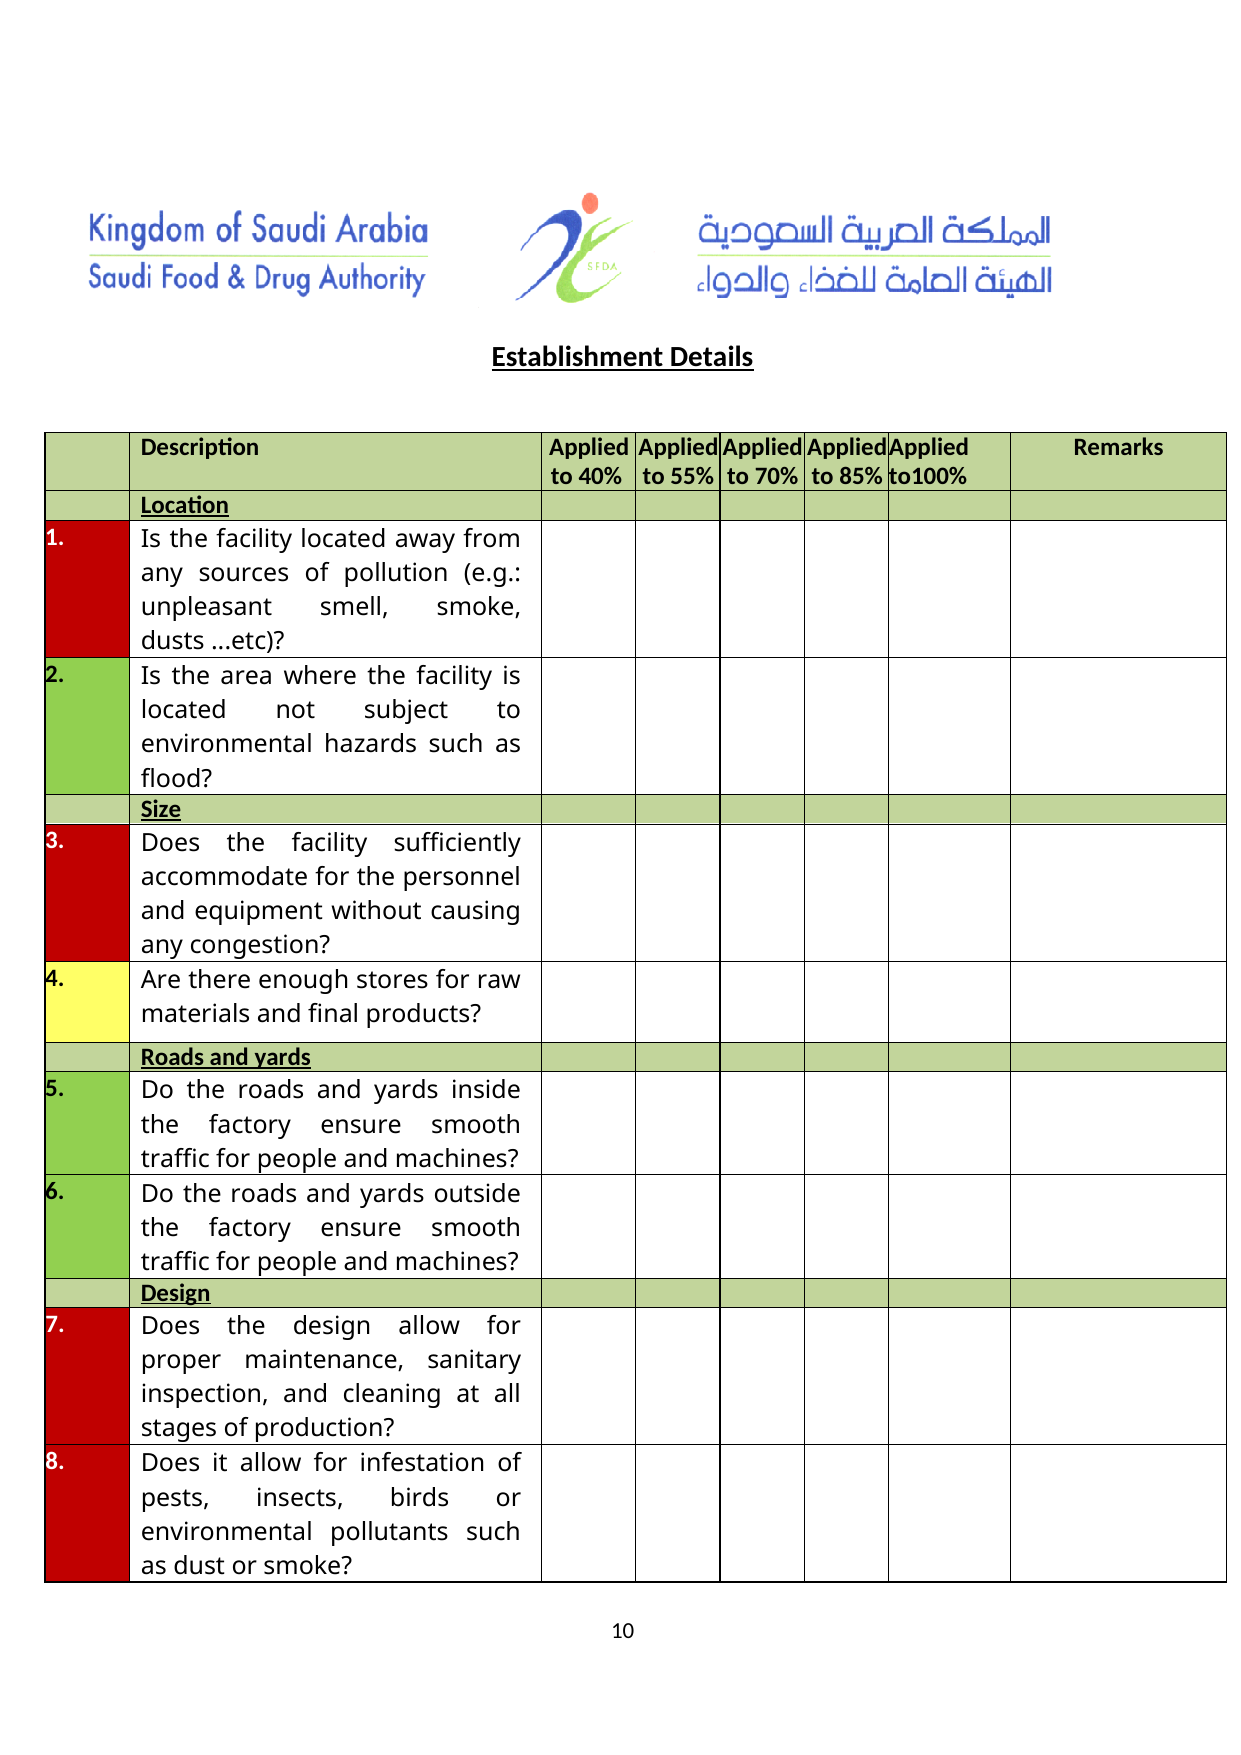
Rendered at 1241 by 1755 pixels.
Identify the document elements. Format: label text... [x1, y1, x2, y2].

table_cell [889, 962, 1010, 1042]
table_cell [1011, 521, 1226, 657]
table_cell [889, 491, 1010, 520]
table_cell [721, 1175, 804, 1278]
table_cell [636, 795, 719, 823]
table_cell [805, 1175, 888, 1278]
table_header Applied to 70% [721, 433, 804, 490]
table_cell [1011, 1445, 1226, 1581]
table_cell [46, 1072, 129, 1174]
table_cell [1011, 1175, 1226, 1278]
table_cell [805, 825, 888, 961]
table_header Applied to 85% [805, 433, 888, 490]
table_cell [46, 1043, 129, 1071]
table_cell [542, 491, 635, 520]
table_cell [1011, 962, 1226, 1042]
table_cell Location [130, 491, 541, 520]
table_cell [805, 795, 888, 823]
table_cell Is the area where the facility is located not subject to environmental hazards such as flood? [130, 658, 541, 794]
table_cell [636, 1043, 719, 1071]
table_cell [1011, 658, 1226, 794]
table_cell Does the facility sufficiently accommodate for the personnel and equipment without causing any congestion? [130, 825, 541, 961]
table_cell [46, 1279, 129, 1307]
table_cell [1011, 1308, 1226, 1444]
table_cell [542, 1308, 635, 1444]
table_cell [1011, 1279, 1226, 1307]
table_cell [46, 668, 54, 680]
table_cell [542, 825, 635, 961]
table_cell [805, 658, 888, 794]
table_cell [46, 521, 129, 657]
table_cell [636, 1175, 719, 1278]
table_cell [889, 825, 1010, 961]
table_cell [721, 962, 804, 1042]
table_cell [542, 1279, 635, 1307]
table_cell [46, 491, 129, 520]
table_cell [636, 1072, 719, 1174]
table_cell Are there enough stores for raw materials and final products? [130, 962, 541, 1042]
table_cell [805, 491, 888, 520]
table_cell [889, 1308, 1010, 1444]
table_cell [636, 521, 719, 657]
table_cell [1011, 825, 1226, 961]
table_header [46, 433, 129, 490]
table_cell [721, 825, 804, 961]
table_cell [46, 1308, 129, 1444]
table_cell [542, 1072, 635, 1174]
table_header Applied to100% [889, 433, 1010, 490]
table_cell [636, 1308, 719, 1444]
table_cell [1011, 1043, 1226, 1071]
table_cell [889, 1175, 1010, 1278]
table_cell [721, 491, 804, 520]
table_cell [805, 1072, 888, 1174]
table_cell [46, 1445, 129, 1581]
table_cell [1011, 795, 1226, 823]
table_cell Roads and yards [130, 1043, 541, 1071]
table_cell [46, 795, 129, 823]
table_cell [542, 1043, 635, 1071]
table_cell [889, 521, 1010, 657]
table_cell [721, 1043, 804, 1071]
table_cell [805, 1308, 888, 1444]
table_cell [46, 1175, 129, 1278]
text Establishment Details [83, 336, 1161, 374]
table_cell Does it allow for infestation of pests, insects, birds or environmental pollutants such as dust or smoke? [130, 1445, 541, 1581]
table_cell [46, 658, 129, 794]
table_cell [721, 1072, 804, 1174]
table_cell [542, 1445, 635, 1581]
table_header Description [130, 433, 541, 490]
table_cell Do the roads and yards outside the factory ensure smooth traffic for people and machines? [130, 1175, 541, 1278]
table_cell [46, 825, 129, 961]
table_cell [542, 1175, 635, 1278]
table_cell [889, 1445, 1010, 1581]
table_cell [636, 1279, 719, 1307]
table_cell [889, 1279, 1010, 1307]
table_cell [542, 658, 635, 794]
table_cell [636, 1445, 719, 1581]
table_cell [805, 1043, 888, 1071]
table_cell [805, 1445, 888, 1581]
table_cell [636, 825, 719, 961]
table_cell Size [130, 795, 541, 823]
table_cell [805, 1279, 888, 1307]
table_header Applied to 40% [542, 433, 635, 490]
table_cell [721, 658, 804, 794]
table_cell [721, 1279, 804, 1307]
table_cell Does the design allow for proper maintenance, sanitary inspection, and cleaning at all stages of production? [130, 1308, 541, 1444]
table_cell [721, 1308, 804, 1444]
table_cell Do the roads and yards inside the factory ensure smooth traffic for people and machines? [130, 1072, 541, 1174]
table_cell [636, 658, 719, 794]
table_cell [542, 795, 635, 823]
table_cell [542, 962, 635, 1042]
table_cell Design [130, 1279, 541, 1307]
table_cell [889, 795, 1010, 823]
table_cell [889, 1043, 1010, 1071]
table_cell [1011, 491, 1226, 520]
table_cell [721, 521, 804, 657]
table_header Remarks [1011, 433, 1226, 490]
table_cell [636, 491, 719, 520]
table_cell [46, 962, 129, 1042]
table_cell [889, 1072, 1010, 1174]
table_cell [1011, 1072, 1226, 1174]
table_cell Is the facility located away from any sources of pollution (e.g.: unpleasant smell, smoke, dusts ...etc)? [130, 521, 541, 657]
table_cell [805, 962, 888, 1042]
table_cell [889, 658, 1010, 794]
table_cell [721, 795, 804, 823]
table_cell [721, 1445, 804, 1581]
table_cell [805, 521, 888, 657]
table_header Applied to 55% [636, 433, 719, 490]
table_cell [542, 521, 635, 657]
table_cell [636, 962, 719, 1042]
